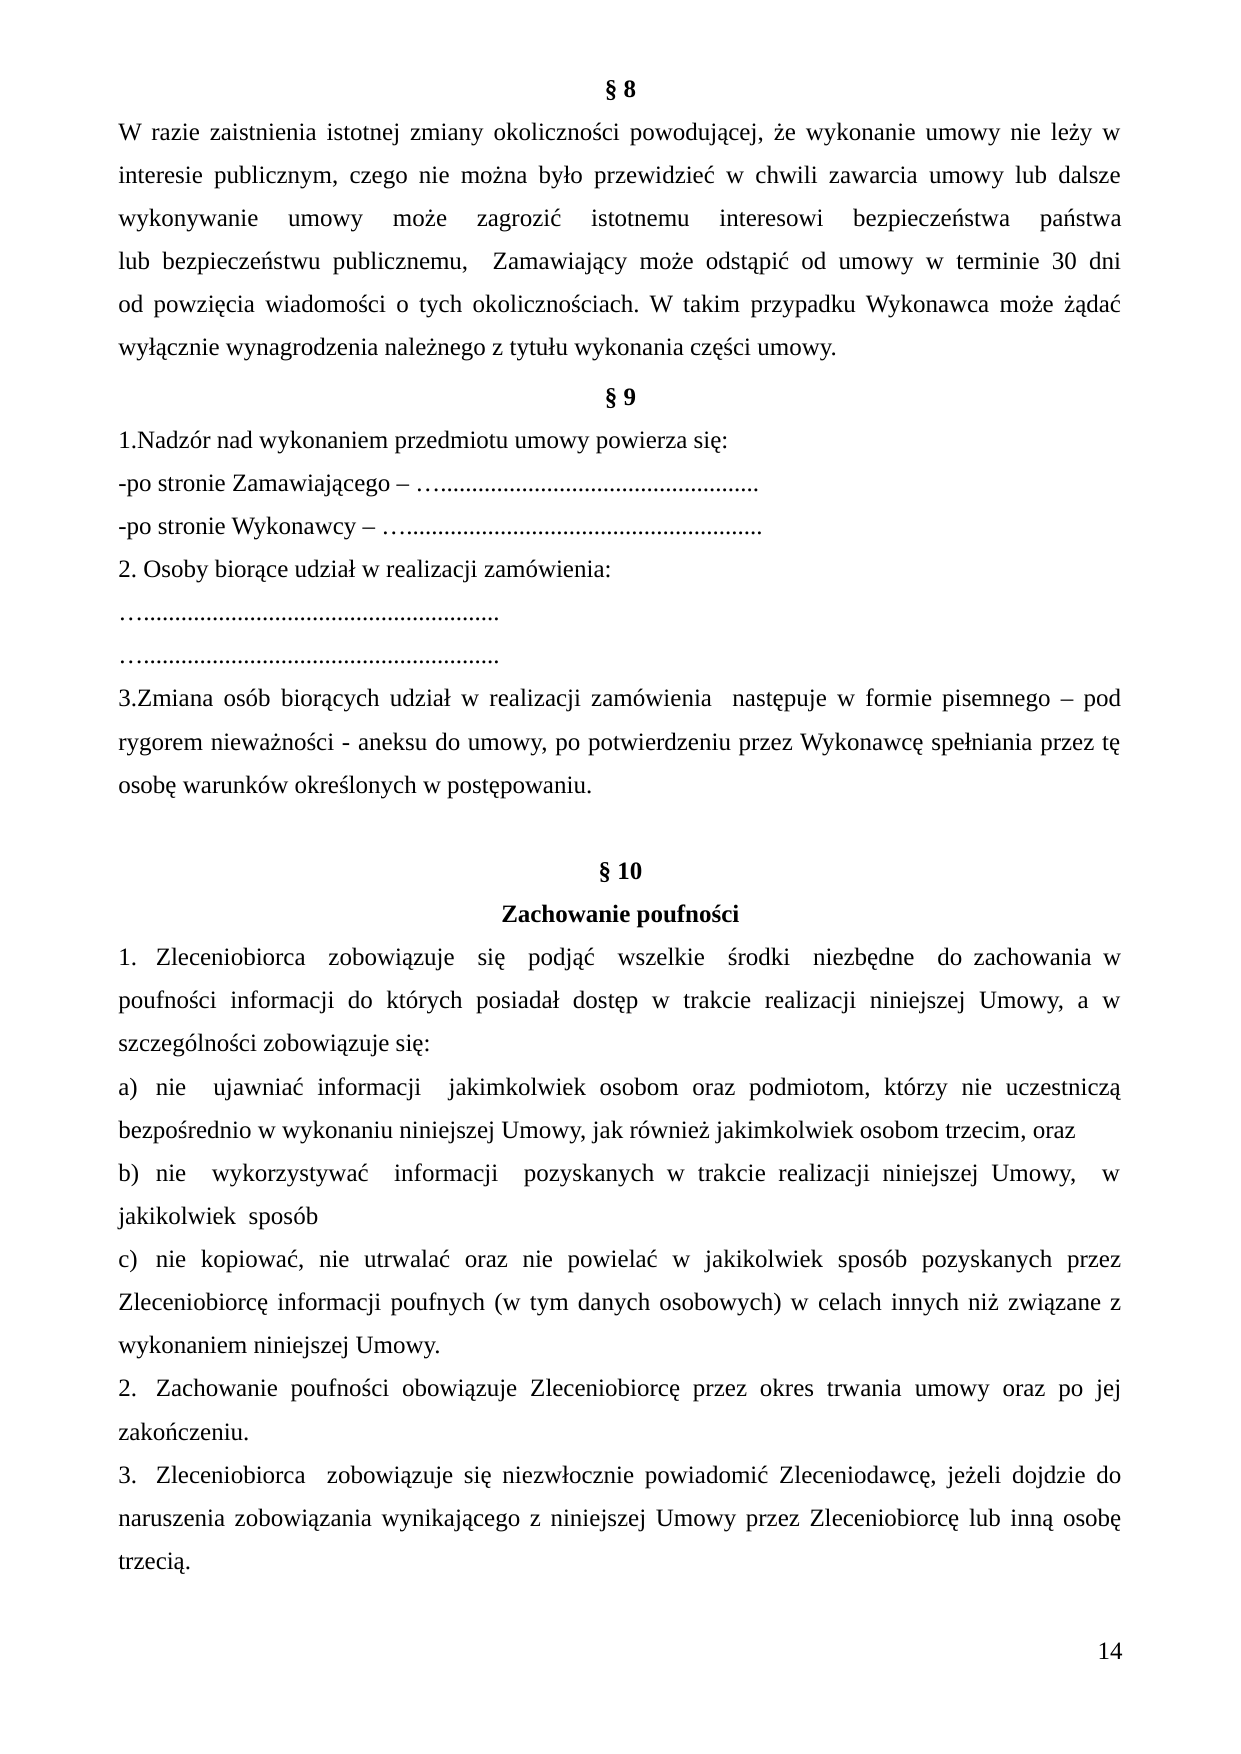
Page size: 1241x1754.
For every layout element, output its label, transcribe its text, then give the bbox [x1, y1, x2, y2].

text 3.Zmiana osób biorących udział w realizacji zamówienia następuje w formie pisemnego – pod rygorem nieważności - aneksu do umowy, po potwierdzeniu przez Wykonawcę spełniania przez tę osobę warunków określonych w postępowaniu. [118, 683, 1122, 798]
text 1.Nadzór nad wykonaniem przedmiotu umowy powierza się: [118, 425, 1122, 453]
text -po stronie Wykonawcy – …......................................................... [118, 511, 1122, 540]
text …......................................................... [118, 640, 1122, 669]
text 2. Osoby biorące udział w realizacji zamówienia: [118, 554, 1122, 583]
text …......................................................... [118, 597, 1122, 626]
text 1. Zleceniobiorca zobowiązuje się podjąć wszelkie środki niezbędne do zachowania w poufności informacji do których posiadał dostęp w trakcie realizacji niniejszej Umowy, a w szczególności zobowiązuje się: [118, 942, 1122, 1057]
text § 10 [118, 856, 1122, 885]
text c) nie kopiować, nie utrwalać oraz nie powielać w jakikolwiek sposób pozyskanych przez Zleceniobiorcę informacji poufnych (w tym danych osobowych) w celach innych niż związane z wykonaniem niniejszej Umowy. [118, 1244, 1122, 1359]
text § 9 [118, 382, 1122, 410]
text 2. Zachowanie poufności obowiązuje Zleceniobiorcę przez okres trwania umowy oraz po jej zakończeniu. [118, 1373, 1122, 1445]
text Zachowanie poufności [118, 899, 1122, 928]
text a) nie ujawniać informacji jakimkolwiek osobom oraz podmiotom, którzy nie uczestniczą bezpośrednio w wykonaniu niniejszej Umowy, jak również jakimkolwiek osobom trzecim, oraz [118, 1072, 1122, 1143]
text -po stronie Zamawiającego – …................................................... [118, 468, 1122, 497]
text § 8 [118, 74, 1122, 102]
text b) nie wykorzystywać informacji pozyskanych w trakcie realizacji niniejszej Umowy, w jakikolwiek sposób [118, 1158, 1122, 1230]
text W razie zaistnienia istotnej zmiany okoliczności powodującej, że wykonanie umowy nie leży w interesie publicznym, czego nie można było przewidzieć w chwili zawarcia umowy lub dalsze wykonywanie umowy może zagrozić istotnemu interesowi bezpieczeństwa państwa lub bezpieczeństwu publicznemu, Zamawiający może odstąpić od umowy w terminie 30 dni od powzięcia wiadomości o tych okolicznościach. W takim przypadku Wykonawca może żądać wyłącznie wynagrodzenia należnego z tytułu wykonania części umowy. [118, 117, 1122, 361]
text 3. Zleceniobiorca zobowiązuje się niezwłocznie powiadomić Zleceniodawcę, jeżeli dojdzie do naruszenia zobowiązania wynikającego z niniejszej Umowy przez Zleceniobiorcę lub inną osobę trzecią. [118, 1460, 1122, 1575]
